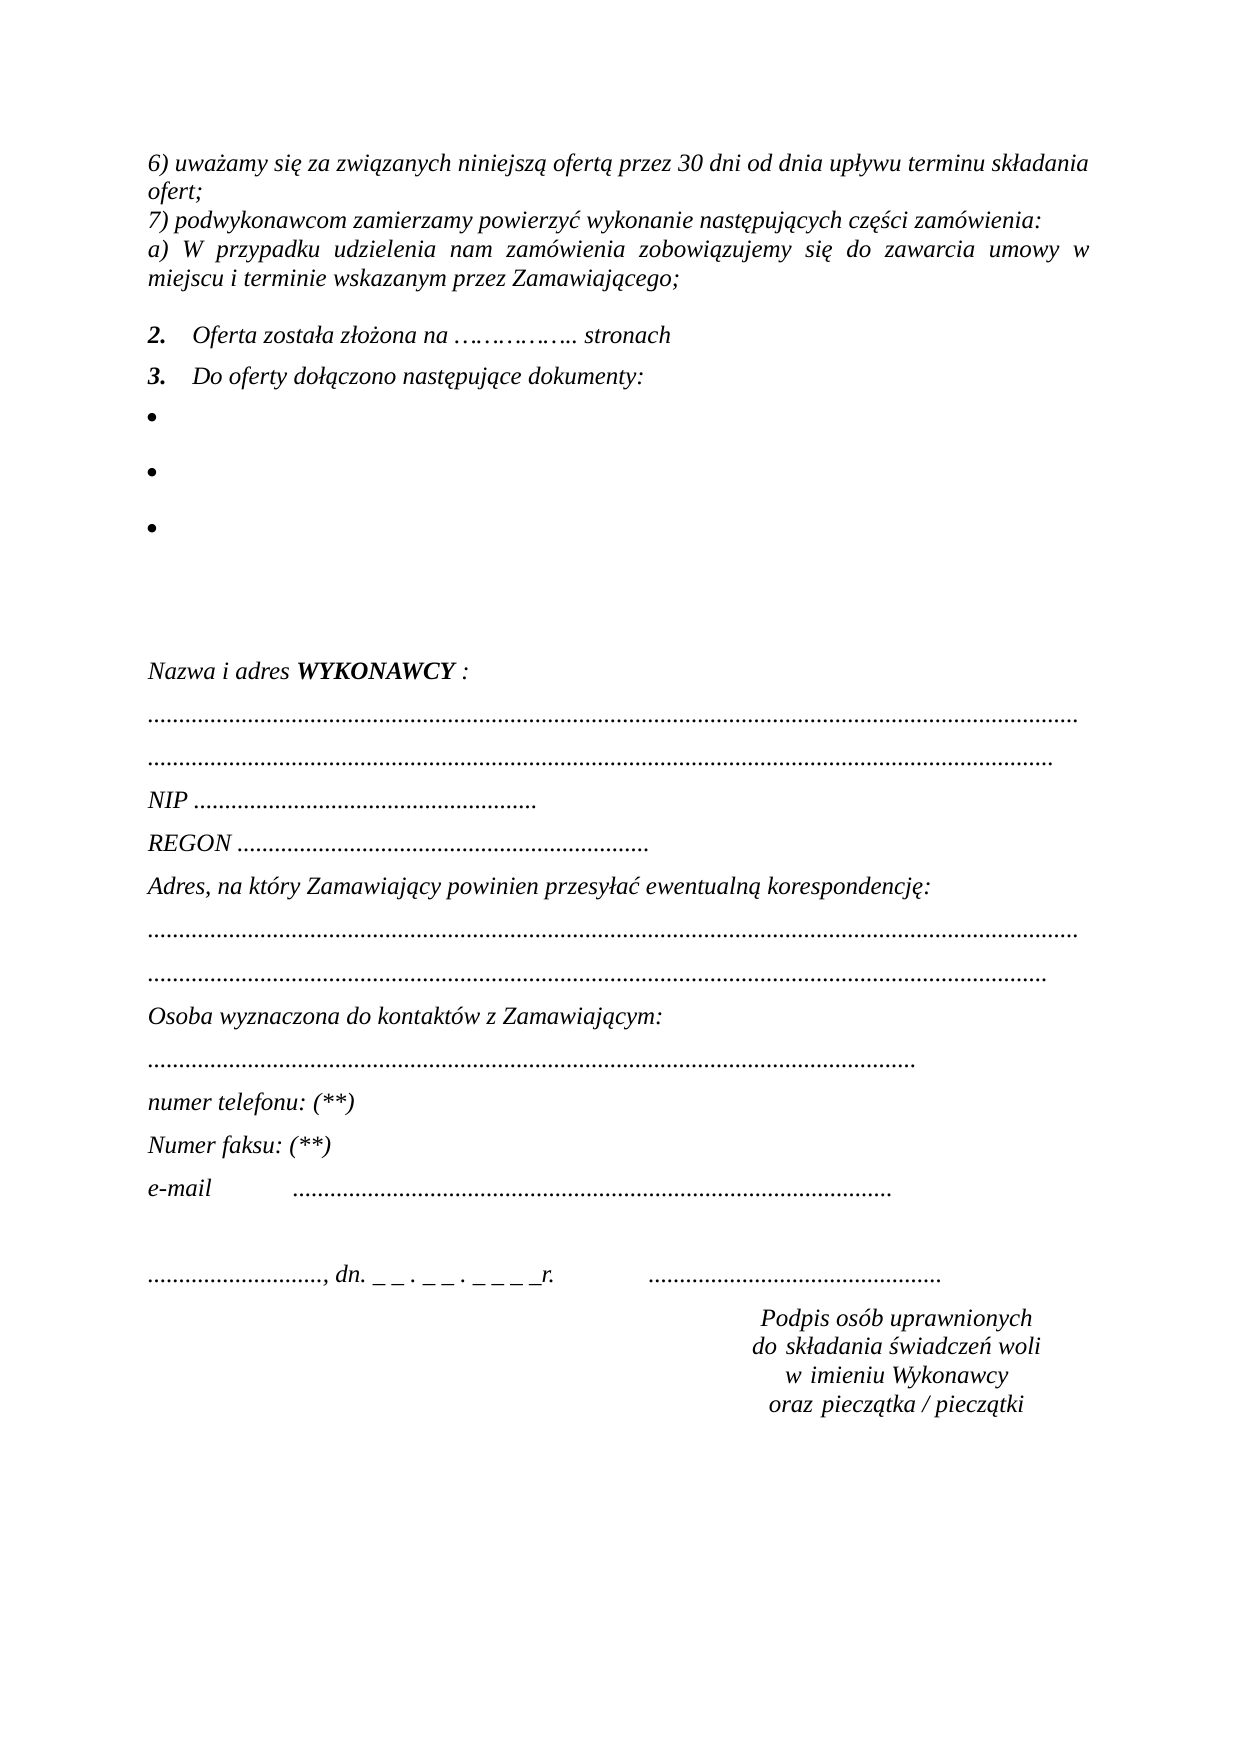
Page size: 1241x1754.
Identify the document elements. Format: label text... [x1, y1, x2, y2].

text REGON .................................................................. [148, 828, 1085, 857]
text 6) uważamy się za związanych niniejszą ofertą przez 30 dni od dnia upływu terminu składania ofert; [148, 148, 1092, 205]
text ........................................................................................................................... numer telefonu: (**) [148, 1044, 1085, 1116]
text Osoba wyznaczona do kontaktów z Zamawiającym: [148, 1001, 1092, 1029]
text 7) podwykonawcom zamierzamy powierzyć wykonanie następujących części zamówienia: [148, 205, 1092, 234]
text NIP ....................................................... [148, 785, 1085, 814]
list Oferta została złożona na …………….. stronach [148, 320, 1092, 349]
text ..................................................................................................................................................................................................................................................................................................... [148, 914, 1085, 986]
text ...................................................................................................................................................................................................................................................................................................... [148, 699, 1085, 771]
text Podpis osób uprawnionych do składania świadczeń woli w imieniu Wykonawcy oraz pieczątka / pieczątki [710, 1303, 1085, 1418]
text Nazwa i adres WYKONAWCY : [148, 656, 1092, 684]
text e-mail ................................................................................................ [148, 1173, 1196, 1202]
text Adres, na który Zamawiający powinien przesyłać ewentualną korespondencję: [148, 871, 1092, 900]
text ............................, dn. _ _ . _ _ . _ _ _ _r. ............................................... [148, 1259, 1196, 1288]
list Do oferty dołączono następujące dokumenty: [148, 361, 1092, 390]
text Numer faksu: (**) [148, 1130, 1092, 1159]
text a) W przypadku udzielenia nam zamówienia zobowiązujemy się do zawarcia umowy w miejscu i terminie wskazanym przez Zamawiającego; [148, 234, 1092, 291]
